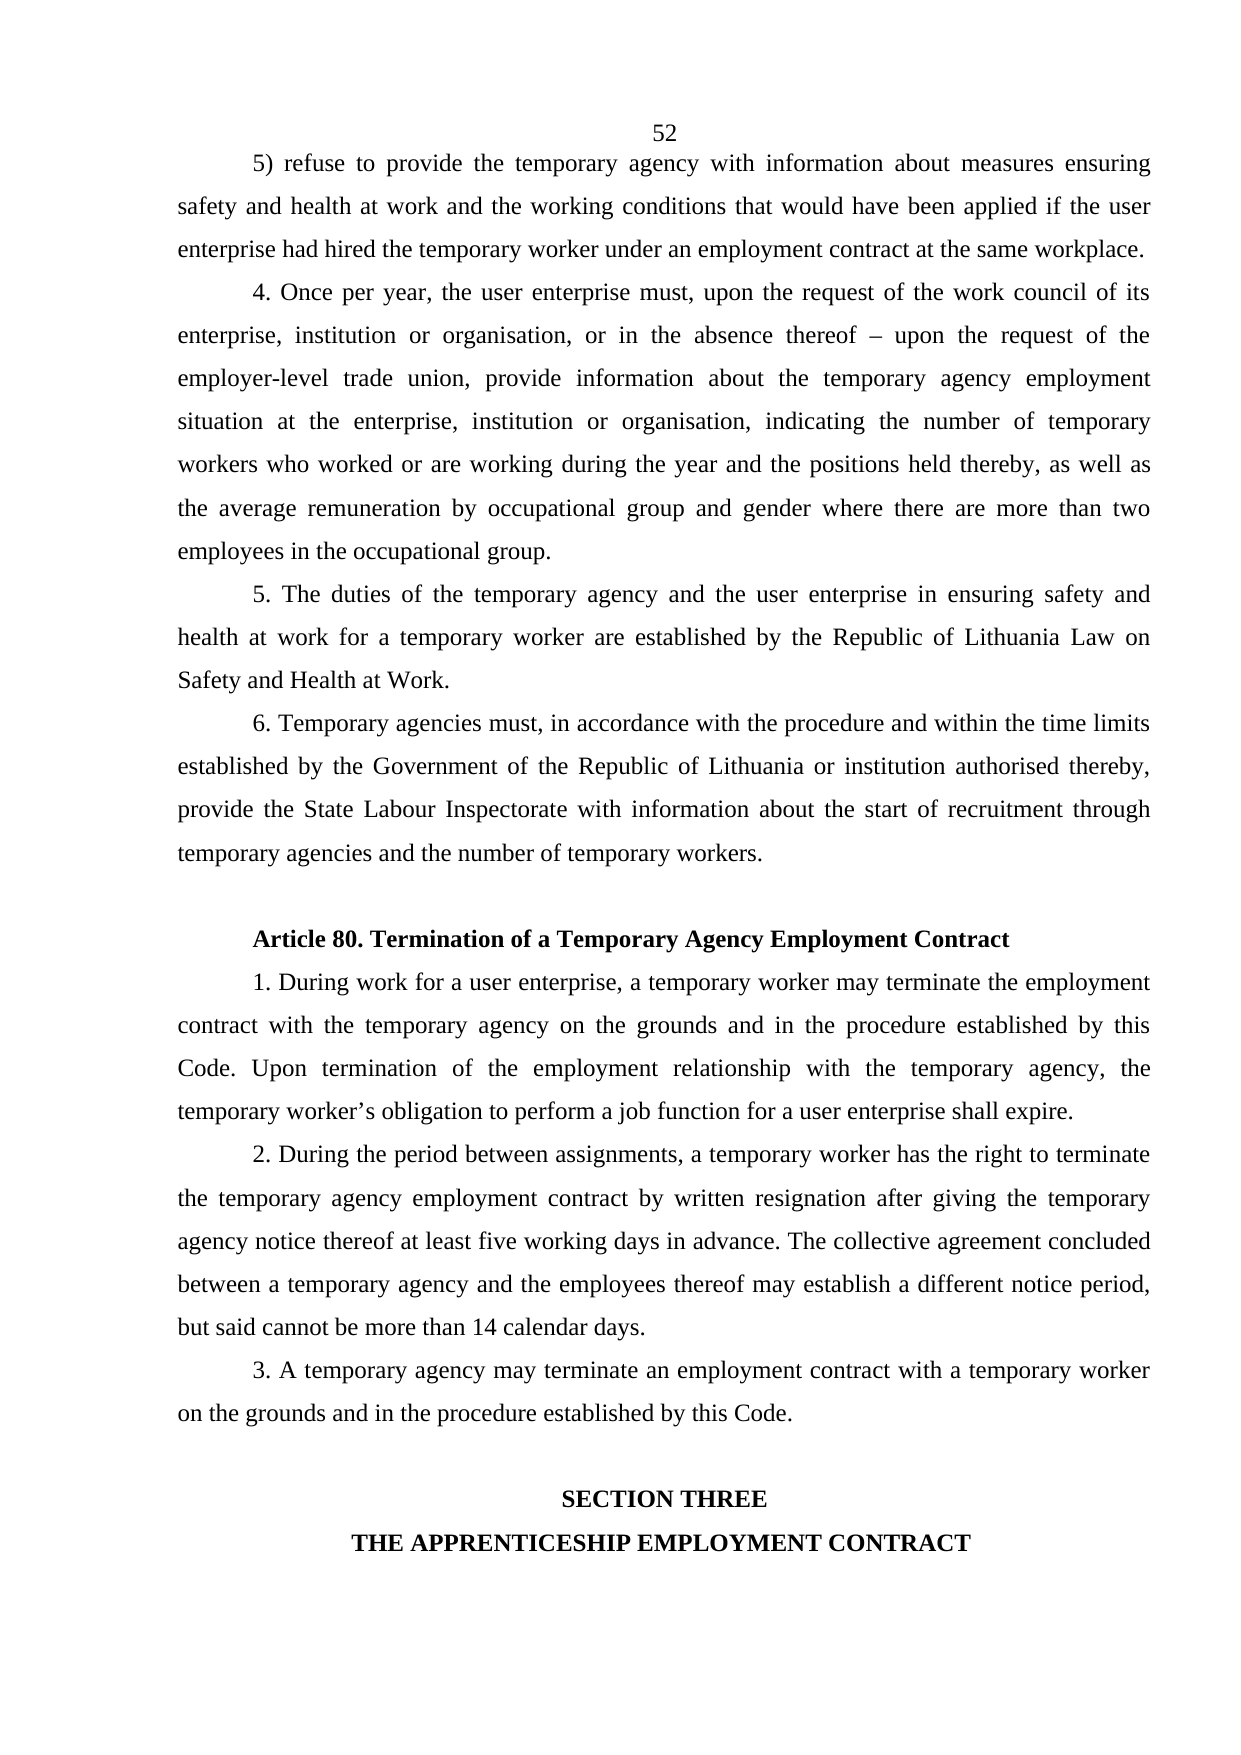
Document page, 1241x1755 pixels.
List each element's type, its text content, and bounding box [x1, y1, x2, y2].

text 5) refuse to provide the temporary agency with information about measures ensuring safety and health at work and the working conditions that would have been applied if the user enterprise had hired the temporary worker under an employment contract at the same workplace. [177, 148, 1152, 263]
text 3. A temporary agency may terminate an employment contract with a temporary worker on the grounds and in the procedure established by this Code. [177, 1355, 1152, 1427]
text 5. The duties of the temporary agency and the user enterprise in ensuring safety and health at work for a temporary worker are established by the Republic of Lithuania Law on Safety and Health at Work. [177, 579, 1152, 694]
text 2. During the period between assignments, a temporary worker has the right to terminate the temporary agency employment contract by written resignation after giving the temporary agency notice thereof at least five working days in advance. The collective agreement concluded between a temporary agency and the employees thereof may establish a different notice period, but said cannot be more than 14 calendar days. [177, 1139, 1152, 1341]
text Article 80. Termination of a Temporary Agency Employment Contract [177, 924, 1152, 953]
text SECTION THREE [177, 1484, 1152, 1513]
text 4. Once per year, the user enterprise must, upon the request of the work council of its enterprise, institution or organisation, or in the absence thereof – upon the request of the employer-level trade union, provide information about the temporary agency employment situation at the enterprise, institution or organisation, indicating the number of temporary workers who worked or are working during the year and the positions held thereby, as well as the average remuneration by occupational group and gender where there are more than two employees in the occupational group. [177, 277, 1152, 564]
text 1. During work for a user enterprise, a temporary worker may terminate the employment contract with the temporary agency on the grounds and in the procedure established by this Code. Upon termination of the employment relationship with the temporary agency, the temporary worker’s obligation to perform a job function for a user enterprise shall expire. [177, 967, 1152, 1125]
text THE APPRENTICESHIP EMPLOYMENT CONTRACT [177, 1528, 1152, 1556]
text 6. Temporary agencies must, in accordance with the procedure and within the time limits established by the Government of the Republic of Lithuania or institution authorised thereby, provide the State Labour Inspectorate with information about the start of recruitment through temporary agencies and the number of temporary workers. [177, 708, 1152, 866]
